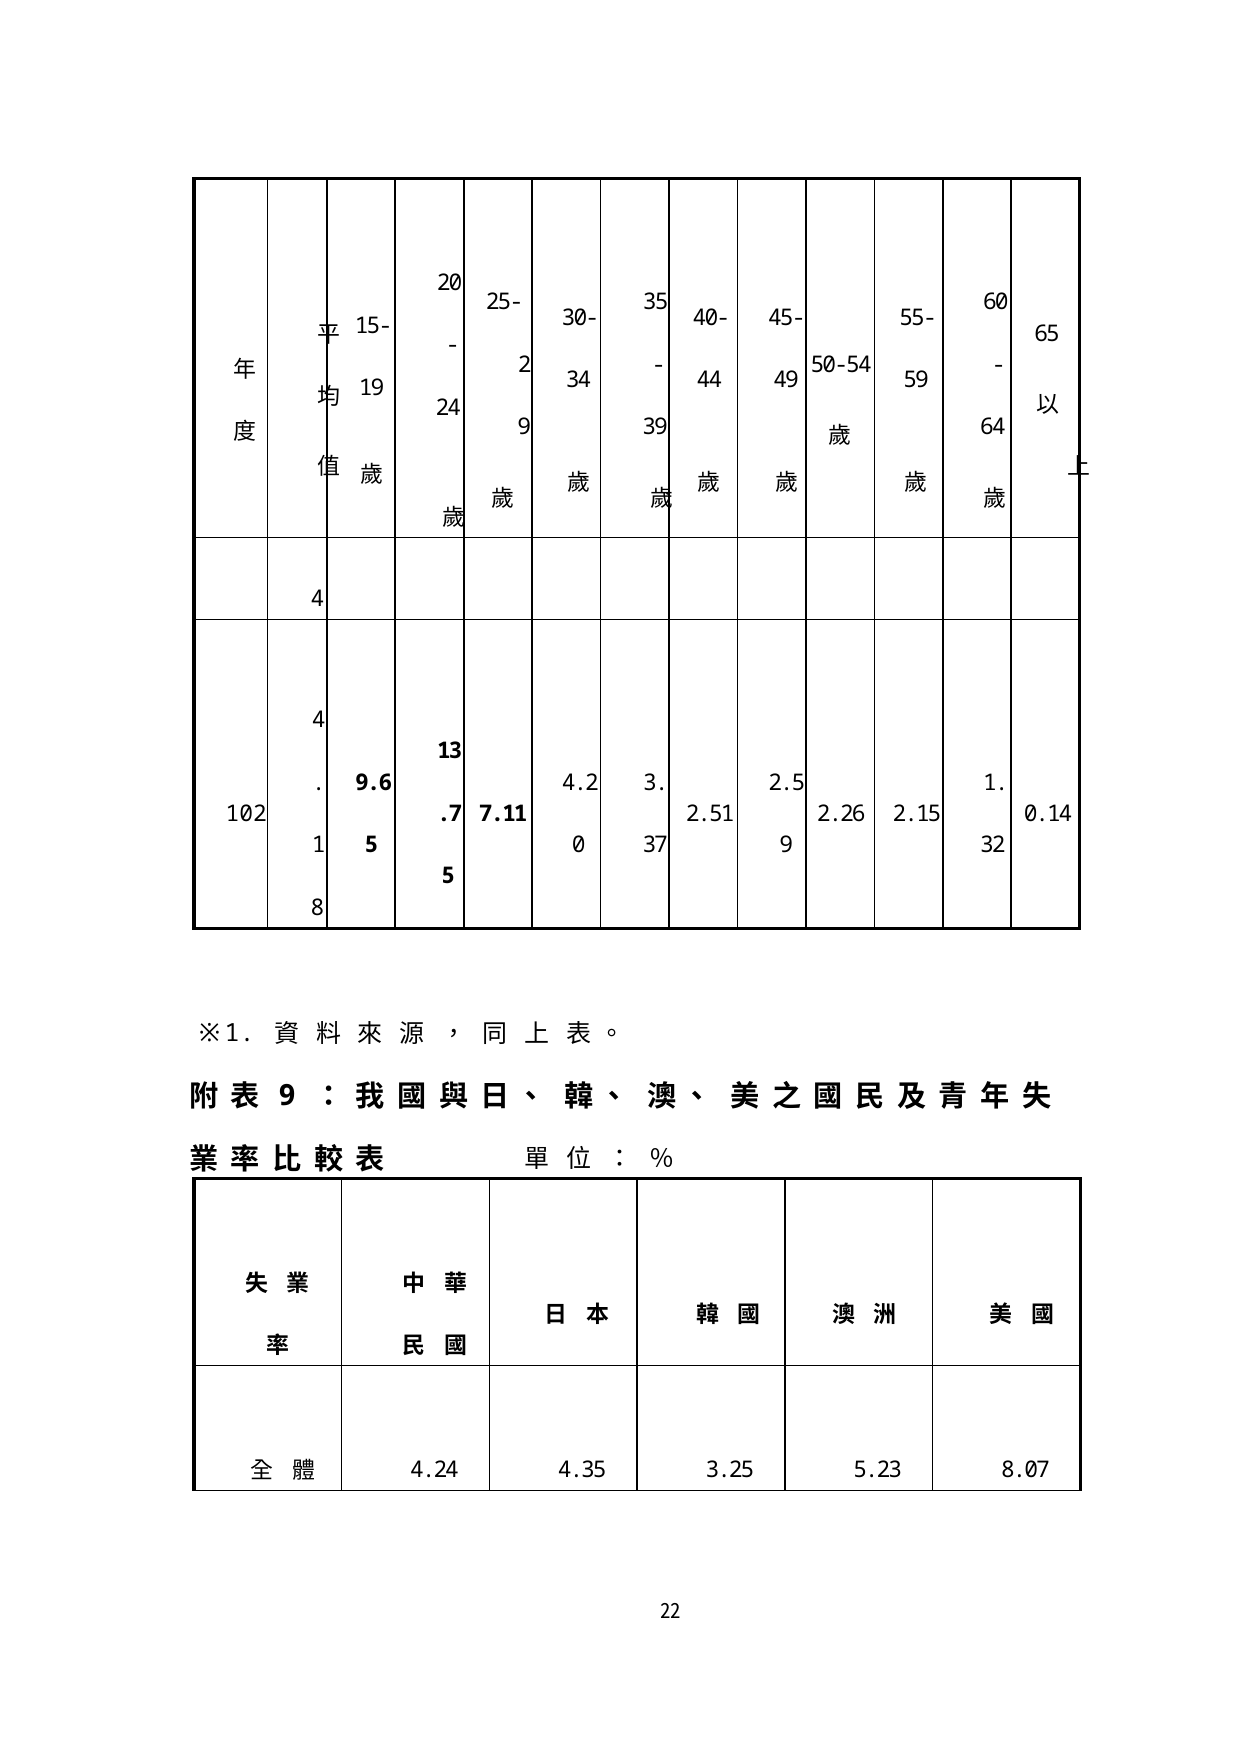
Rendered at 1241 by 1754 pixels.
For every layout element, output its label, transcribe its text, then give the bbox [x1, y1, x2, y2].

table_header 65 以上 [1012, 180, 1078, 537]
table_cell 全體 [196, 1366, 341, 1490]
table_cell 9.65 [328, 620, 394, 927]
table_header 60-64 歲 [944, 180, 1010, 537]
table_cell 7.11 [465, 620, 531, 927]
table_header 30-34 歲 [533, 180, 600, 537]
table_header 美國 [933, 1180, 1079, 1365]
table_header 平均 值 [268, 180, 326, 537]
table_cell 13.75 [396, 620, 463, 927]
table_cell 0.14 [1012, 620, 1078, 927]
table_header 35-39 歲 [601, 180, 668, 537]
table_cell [1012, 538, 1078, 619]
table_cell 3.37 [601, 620, 668, 927]
table_cell 2.26 [807, 620, 874, 927]
table_cell 4.24 [342, 1366, 489, 1490]
table_header 15-19 歲 [328, 180, 394, 537]
table_header 55-59 歲 [875, 180, 942, 537]
table_cell [465, 538, 531, 619]
table_cell 4.35 [490, 1366, 636, 1490]
table_header 韓國 [638, 1180, 784, 1365]
table_cell [328, 538, 394, 619]
table_header 日本 [490, 1180, 636, 1365]
table_cell [601, 538, 668, 619]
table_header 年度 [196, 180, 267, 537]
table_cell [670, 538, 737, 619]
table_header 50-54 歲 [807, 180, 874, 537]
text 附表9：我國與日、韓、澳、美之國民及青年失業率比較表 單位：％ [180, 1052, 1058, 1177]
table_cell 102 [196, 620, 267, 927]
table_cell 4 [268, 538, 326, 619]
table_cell 2.15 [875, 620, 942, 927]
table_cell [807, 538, 874, 619]
table_cell [533, 538, 600, 619]
table_header 失業率 [196, 1180, 341, 1365]
table_cell [944, 538, 1010, 619]
table_cell 3.25 [638, 1366, 784, 1490]
table_cell [875, 538, 942, 619]
table_header 中華民國 [342, 1180, 489, 1365]
table_cell 2.51 [670, 620, 737, 927]
table_cell 1.32 [944, 620, 1010, 927]
table_cell [396, 538, 463, 619]
table_cell 8.07 [933, 1366, 1079, 1490]
text ※1.資料來源，同上表。 [183, 990, 1058, 1052]
table_cell [196, 538, 267, 619]
table_header 20-24 歲 [396, 180, 463, 537]
table_header 25-29 歲 [465, 180, 531, 537]
table_cell 5.23 [786, 1366, 932, 1490]
table_cell 4.20 [533, 620, 600, 927]
table_cell [738, 538, 805, 619]
table_header 澳洲 [786, 1180, 932, 1365]
table_cell 4.18 [268, 620, 326, 927]
table_header 45-49 歲 [738, 180, 805, 537]
table_header 40-44 歲 [670, 180, 737, 537]
table_cell 2.59 [738, 620, 805, 927]
